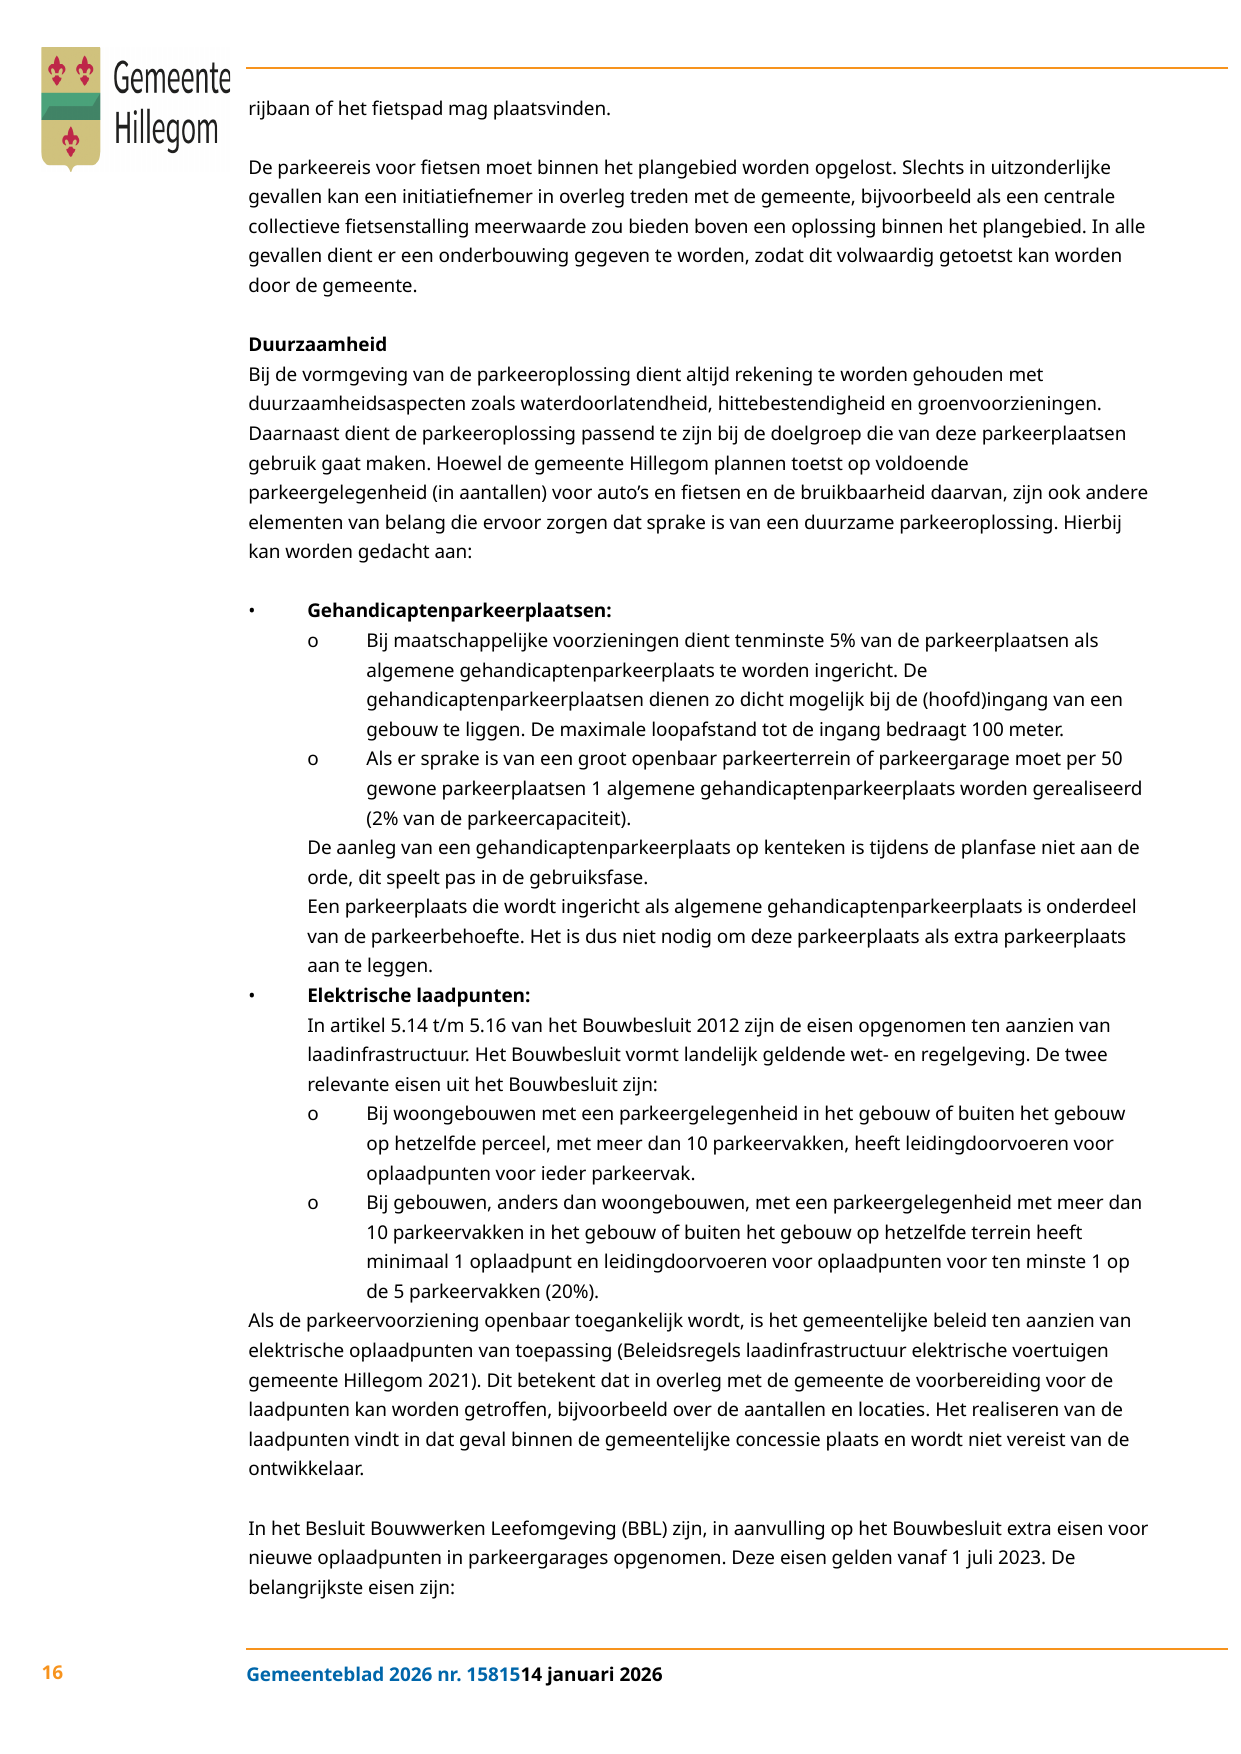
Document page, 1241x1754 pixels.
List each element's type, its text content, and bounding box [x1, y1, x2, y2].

list Bij maatschappelijke voorzieningen dient tenminste 5% van de parkeerplaatsen als algemene gehandicaptenparkeerplaats te worden ingericht. De gehandicaptenparkeerplaatsen dienen zo dicht mogelijk bij de (hoofd)ingang van een gebouw te liggen. De maximale loopafstand tot de ingang bedraagt 100 meter. [307, 627, 1152, 742]
text Als de parkeervoorziening openbaar toegankelijk wordt, is het gemeentelijke beleid ten aanzien van elektrische oplaadpunten van toepassing (Beleidsregels laadinfrastructuur elektrische voertuigen gemeente Hillegom 2021). Dit betekent dat in overleg met de gemeente de voorbereiding voor de laadpunten kan worden getroffen, bijvoorbeeld over de aantallen en locaties. Het realiseren van de laadpunten vindt in dat geval binnen de gemeentelijke concessie plaats en wordt niet vereist van de ontwikkelaar. [248, 1308, 1152, 1481]
list Als er sprake is van een groot openbaar parkeerterrein of parkeergarage moet per 50 gewone parkeerplaatsen 1 algemene gehandicaptenparkeerplaats worden gerealiseerd (2% van de parkeercapaciteit). [307, 746, 1152, 831]
text Duurzaamheid [248, 331, 1152, 357]
list Bij woongebouwen met een parkeergelegenheid in het gebouw of buiten het gebouw op hetzelfde perceel, met meer dan 10 parkeervakken, heeft leidingdoorvoeren voor oplaadpunten voor ieder parkeervak. [307, 1101, 1152, 1186]
list Gehandicaptenparkeerplaatsen: [248, 598, 1152, 623]
list De aanleg van een gehandicaptenparkeerplaats op kenteken is tijdens de planfase niet aan de orde, dit speelt pas in de gebruiksfase. [248, 834, 1152, 890]
list Bij gebouwen, anders dan woongebouwen, met een parkeergelegenheid met meer dan 10 parkeervakken in het gebouw of buiten het gebouw op hetzelfde terrein heeft minimaal 1 oplaadpunt en leidingdoorvoeren voor oplaadpunten voor ten minste 1 op de 5 parkeervakken (20%). [307, 1189, 1152, 1304]
text In het Besluit Bouwwerken Leefomgeving (BBL) zijn, in aanvulling op het Bouwbesluit extra eisen voor nieuwe oplaadpunten in parkeergarages opgenomen. Deze eisen gelden vanaf 1 juli 2023. De belangrijkste eisen zijn: [248, 1515, 1152, 1600]
text Bij de vormgeving van de parkeeroplossing dient altijd rekening te worden gehouden met duurzaamheidsaspecten zoals waterdoorlatendheid, hittebestendigheid en groenvoorzieningen. Daarnaast dient de parkeeroplossing passend te zijn bij de doelgroep die van deze parkeerplaatsen gebruik gaat maken. Hoewel de gemeente Hillegom plannen toetst op voldoende parkeergelegenheid (in aantallen) voor auto’s en fietsen en de bruikbaarheid daarvan, zijn ook andere elementen van belang die ervoor zorgen dat sprake is van een duurzame parkeeroplossing. Hierbij kan worden gedacht aan: [248, 361, 1152, 564]
list In artikel 5.14 t/m 5.16 van het Bouwbesluit 2012 zijn de eisen opgenomen ten aanzien van laadinfrastructuur. Het Bouwbesluit vormt landelijk geldende wet- en regelgeving. De twee relevante eisen uit het Bouwbesluit zijn: [248, 1012, 1152, 1097]
list Elektrische laadpunten: [248, 982, 1152, 1008]
text rijbaan of het fietspad mag plaatsvinden. [248, 95, 1152, 121]
picture [41, 47, 231, 172]
list Een parkeerplaats die wordt ingericht als algemene gehandicaptenparkeerplaats is onderdeel van de parkeerbehoefte. Het is dus niet nodig om deze parkeerplaats als extra parkeerplaats aan te leggen. [248, 893, 1152, 978]
text De parkeereis voor fietsen moet binnen het plangebied worden opgelost. Slechts in uitzonderlijke gevallen kan een initiatiefnemer in overleg treden met de gemeente, bijvoorbeeld als een centrale collectieve fietsenstalling meerwaarde zou bieden boven een oplossing binnen het plangebied. In alle gevallen dient er een onderbouwing gegeven te worden, zodat dit volwaardig getoetst kan worden door de gemeente. [248, 154, 1152, 298]
